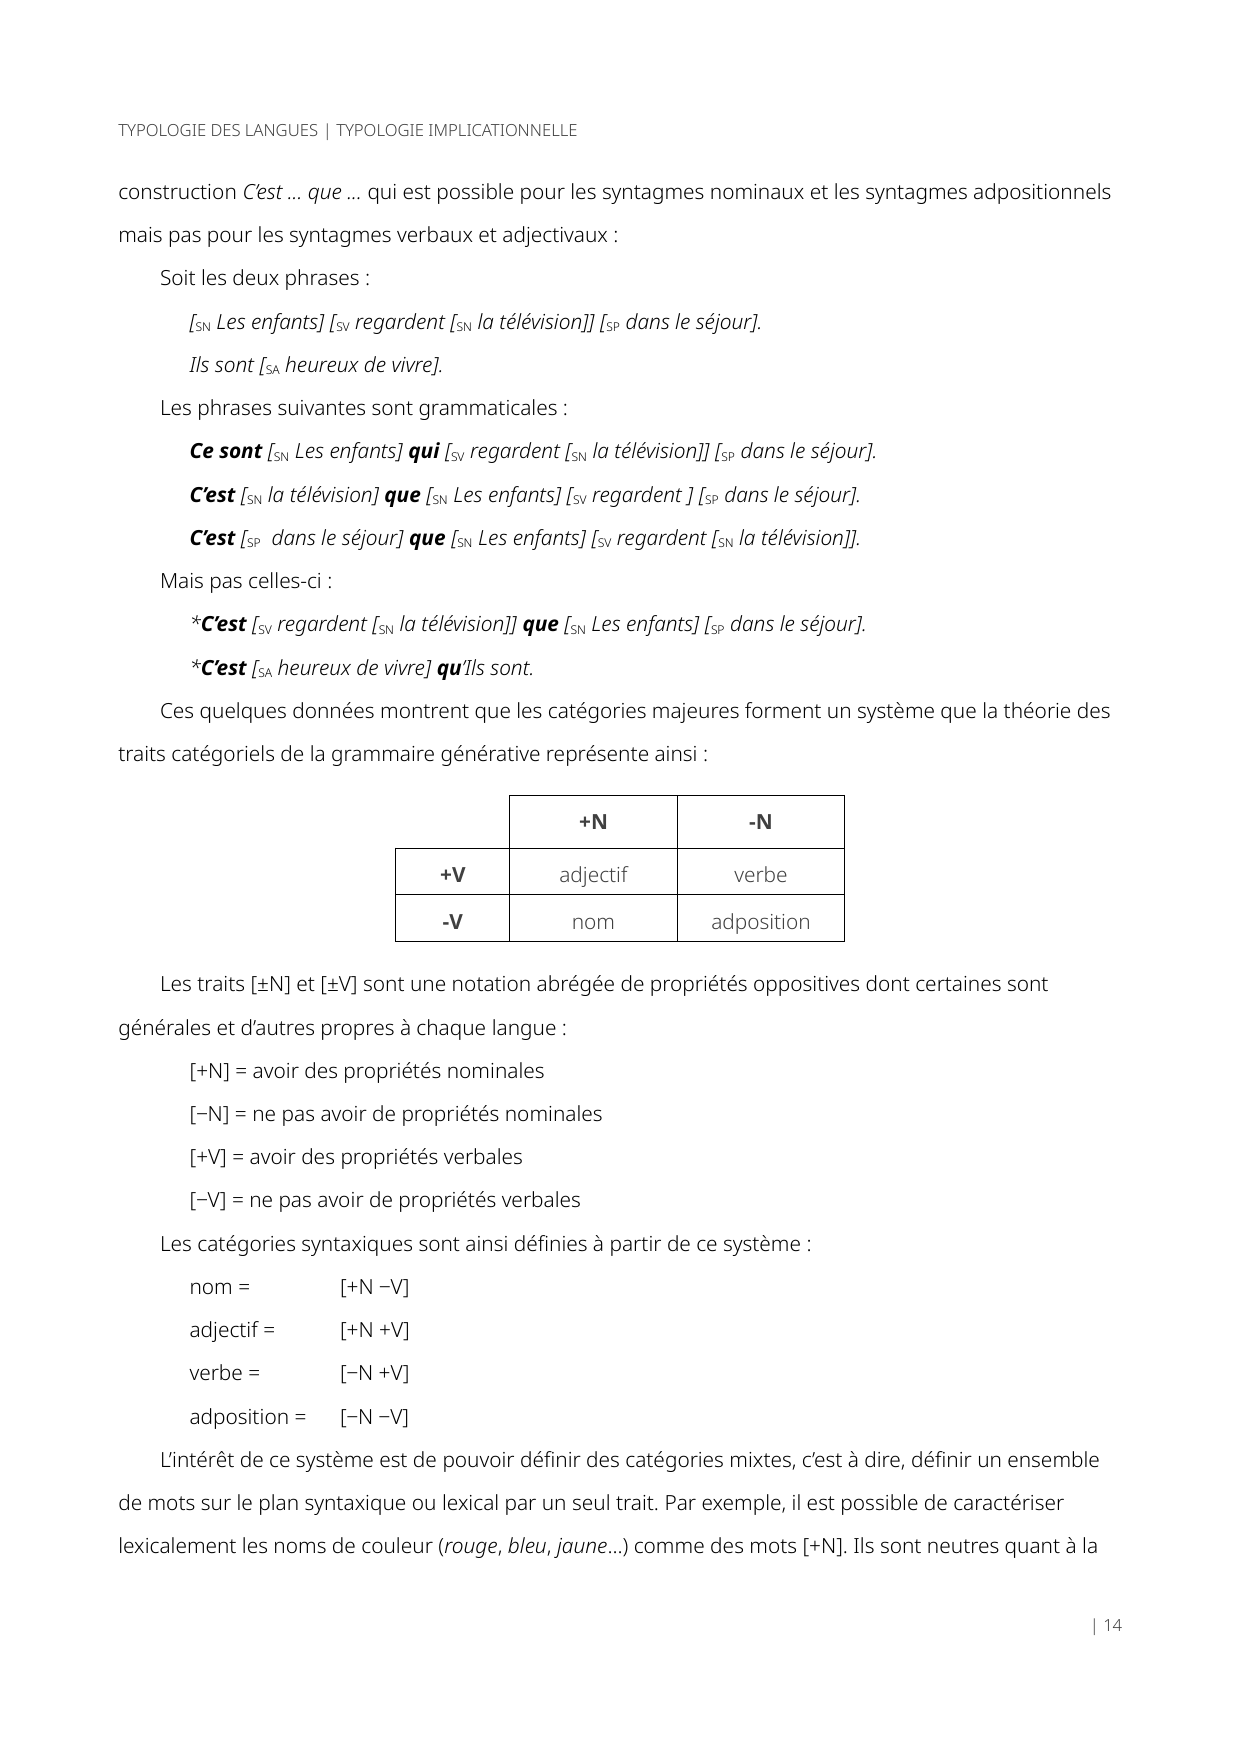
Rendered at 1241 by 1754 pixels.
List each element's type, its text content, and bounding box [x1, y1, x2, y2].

text Ils sont [SA heureux de vivre]. [148, 350, 1122, 378]
text *C’est [SA heureux de vivre] qu’Ils sont. [148, 653, 1122, 681]
table_header -N [678, 796, 844, 847]
table_header +N [510, 796, 677, 847]
table_cell verbe [678, 849, 844, 894]
text *C’est [SV regardent [SN la télévision]] que [SN Les enfants] [SP dans le séjour]. [148, 609, 1122, 638]
text [+V] = avoir des propriétés verbales [148, 1142, 1122, 1171]
text adjectif = [+N +V] [148, 1315, 1122, 1344]
table_cell adposition [678, 895, 844, 941]
text [‒V] = ne pas avoir de propriétés verbales [148, 1186, 1122, 1214]
text Les catégories syntaxiques sont ainsi définies à partir de ce système : [118, 1229, 1122, 1257]
text verbe = [‒N +V] [148, 1358, 1122, 1387]
table_cell +V [396, 849, 509, 894]
text Ces quelques données montrent que les catégories majeures forment un système que la théorie des traits catégoriels de la grammaire générative représente ainsi : [118, 696, 1122, 767]
text [+N] = avoir des propriétés nominales [148, 1056, 1122, 1084]
text Ce sont [SN Les enfants] qui [SV regardent [SN la télévision]] [SP dans le séjour]. [148, 436, 1122, 465]
text C’est [SP dans le séjour] que [SN Les enfants] [SV regardent [SN la télévision]]. [148, 523, 1122, 551]
table_cell -V [396, 895, 509, 941]
table_cell adjectif [510, 849, 677, 894]
text Les traits [±N] et [±V] sont une notation abrégée de propriétés oppositives dont certaines sont générales et d’autres propres à chaque langue : [118, 969, 1122, 1041]
table_cell nom [510, 895, 677, 941]
text Soit les deux phrases : [118, 263, 1122, 292]
text nom = [+N ‒V] [148, 1272, 1122, 1301]
text [SN Les enfants] [SV regardent [SN la télévision]] [SP dans le séjour]. [148, 307, 1122, 335]
text [‒N] = ne pas avoir de propriétés nominales [148, 1099, 1122, 1128]
text Mais pas celles-ci : [118, 566, 1122, 594]
text C’est [SN la télévision] que [SN Les enfants] [SV regardent ] [SP dans le séjour]. [148, 480, 1122, 508]
table_header [396, 795, 509, 847]
text adposition = [‒N ‒V] [148, 1402, 1122, 1430]
text Les phrases suivantes sont grammaticales : [118, 393, 1122, 422]
text construction C’est ... que ... qui est possible pour les syntagmes nominaux et les syntagmes adpositionnels mais pas pour les syntagmes verbaux et adjectivaux : [118, 177, 1122, 249]
text L’intérêt de ce système est de pouvoir définir des catégories mixtes, c’est à dire, définir un ensemble de mots sur le plan syntaxique ou lexical par un seul trait. Par exemple, il est possible de caractériser lexicalement les noms de couleur (rouge, bleu, jaune...) comme des mots [+N]. Ils sont neutres quant à la [118, 1445, 1122, 1560]
